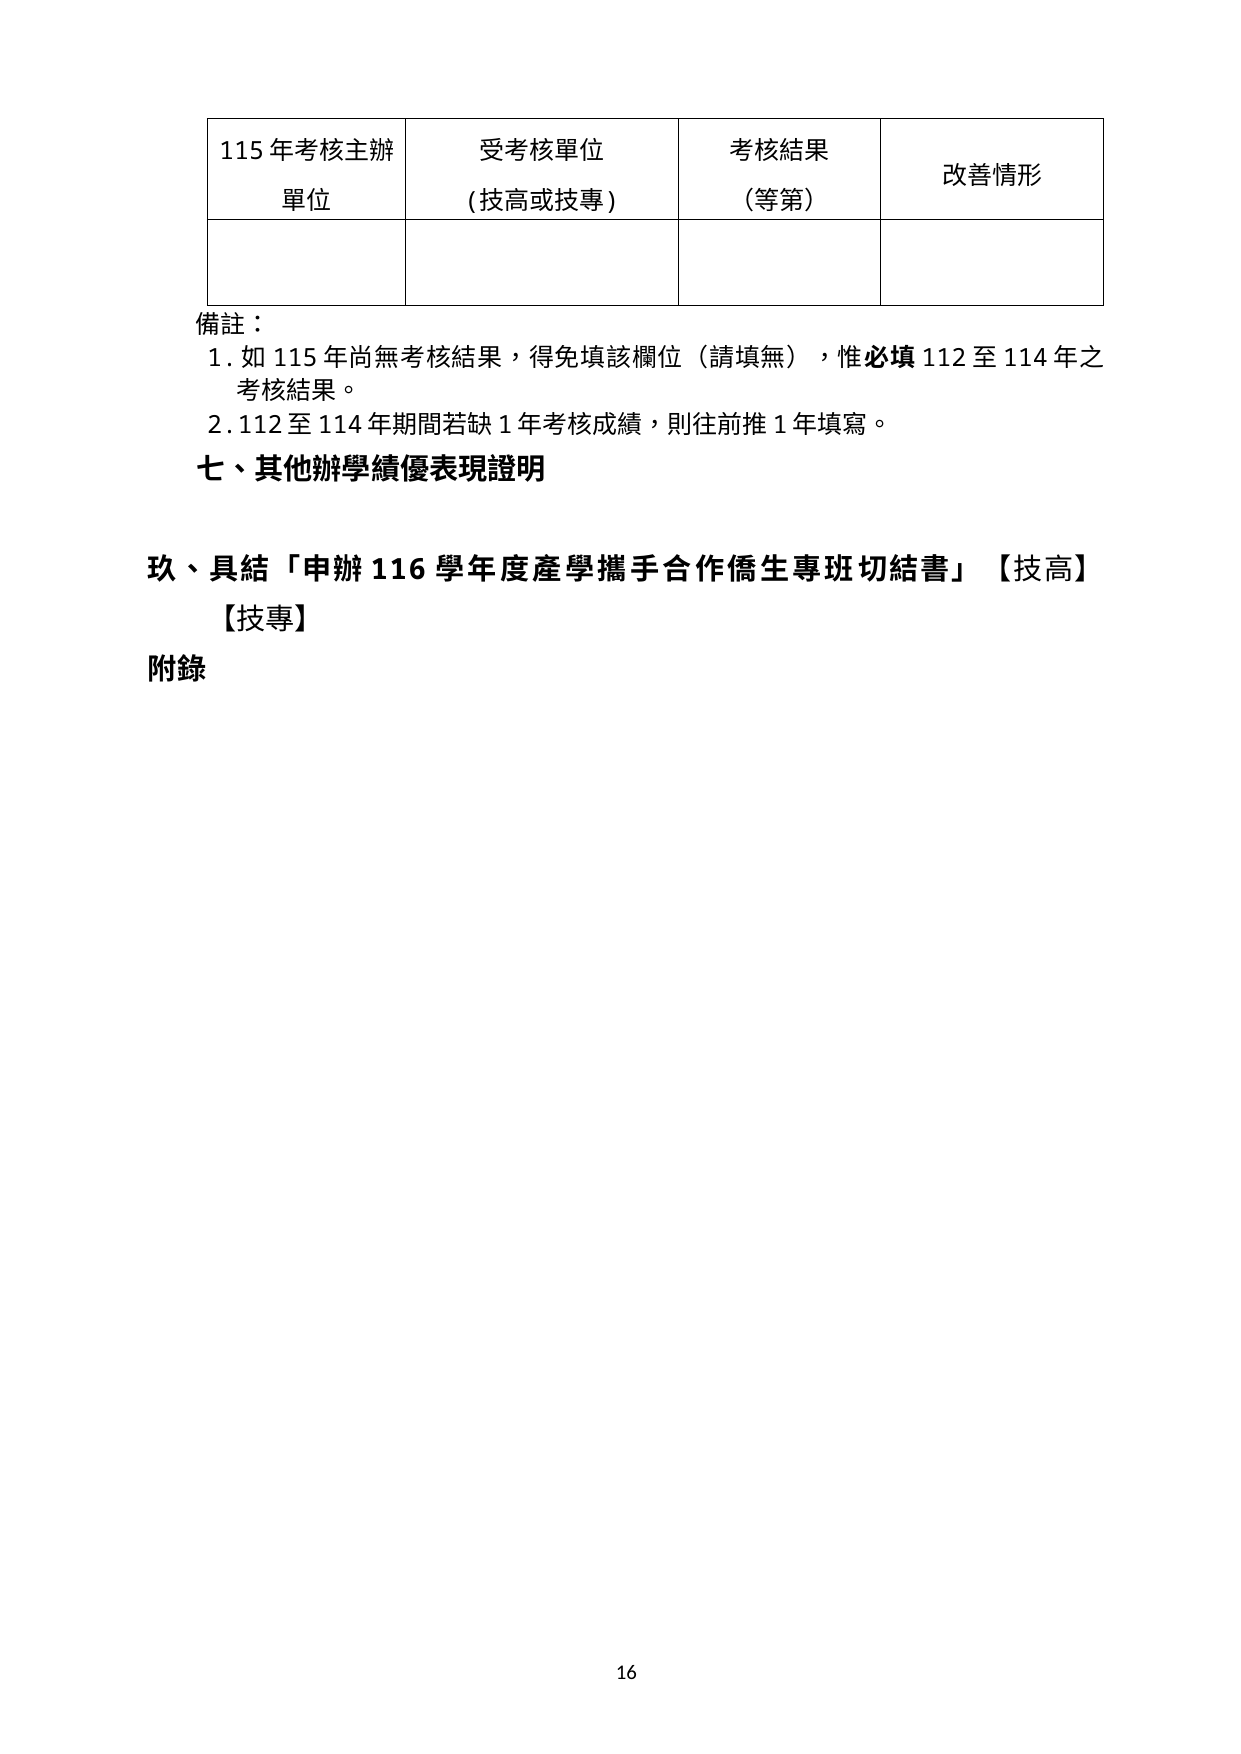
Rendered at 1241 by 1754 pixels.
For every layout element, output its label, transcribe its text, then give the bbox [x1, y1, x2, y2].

text 附錄 [148, 640, 1104, 690]
table_cell [208, 220, 405, 305]
table_cell 受考核單位 (技高或技專) [406, 119, 678, 219]
table_cell [679, 220, 880, 305]
list 如115年尚無考核結果，得免填該欄位（請填無），惟必填112至114年之考核結果。 [207, 340, 1104, 406]
text 七、其他辦學績優表現證明 [196, 440, 1104, 490]
list 112至114年期間若缺1年考核成績，則往前推1年填寫。 [207, 406, 1104, 440]
table_cell 考核結果 （等第） [679, 119, 880, 219]
table_cell 改善情形 [881, 119, 1103, 219]
text 玖、具結「申辦116學年度產學攜手合作僑生專班切結書」【技高】【技專】 [148, 540, 1104, 640]
table_cell [406, 220, 678, 305]
table_cell 115年考核主辦單位 [208, 119, 405, 219]
table_cell [881, 220, 1103, 305]
text 備註： [196, 306, 1104, 340]
